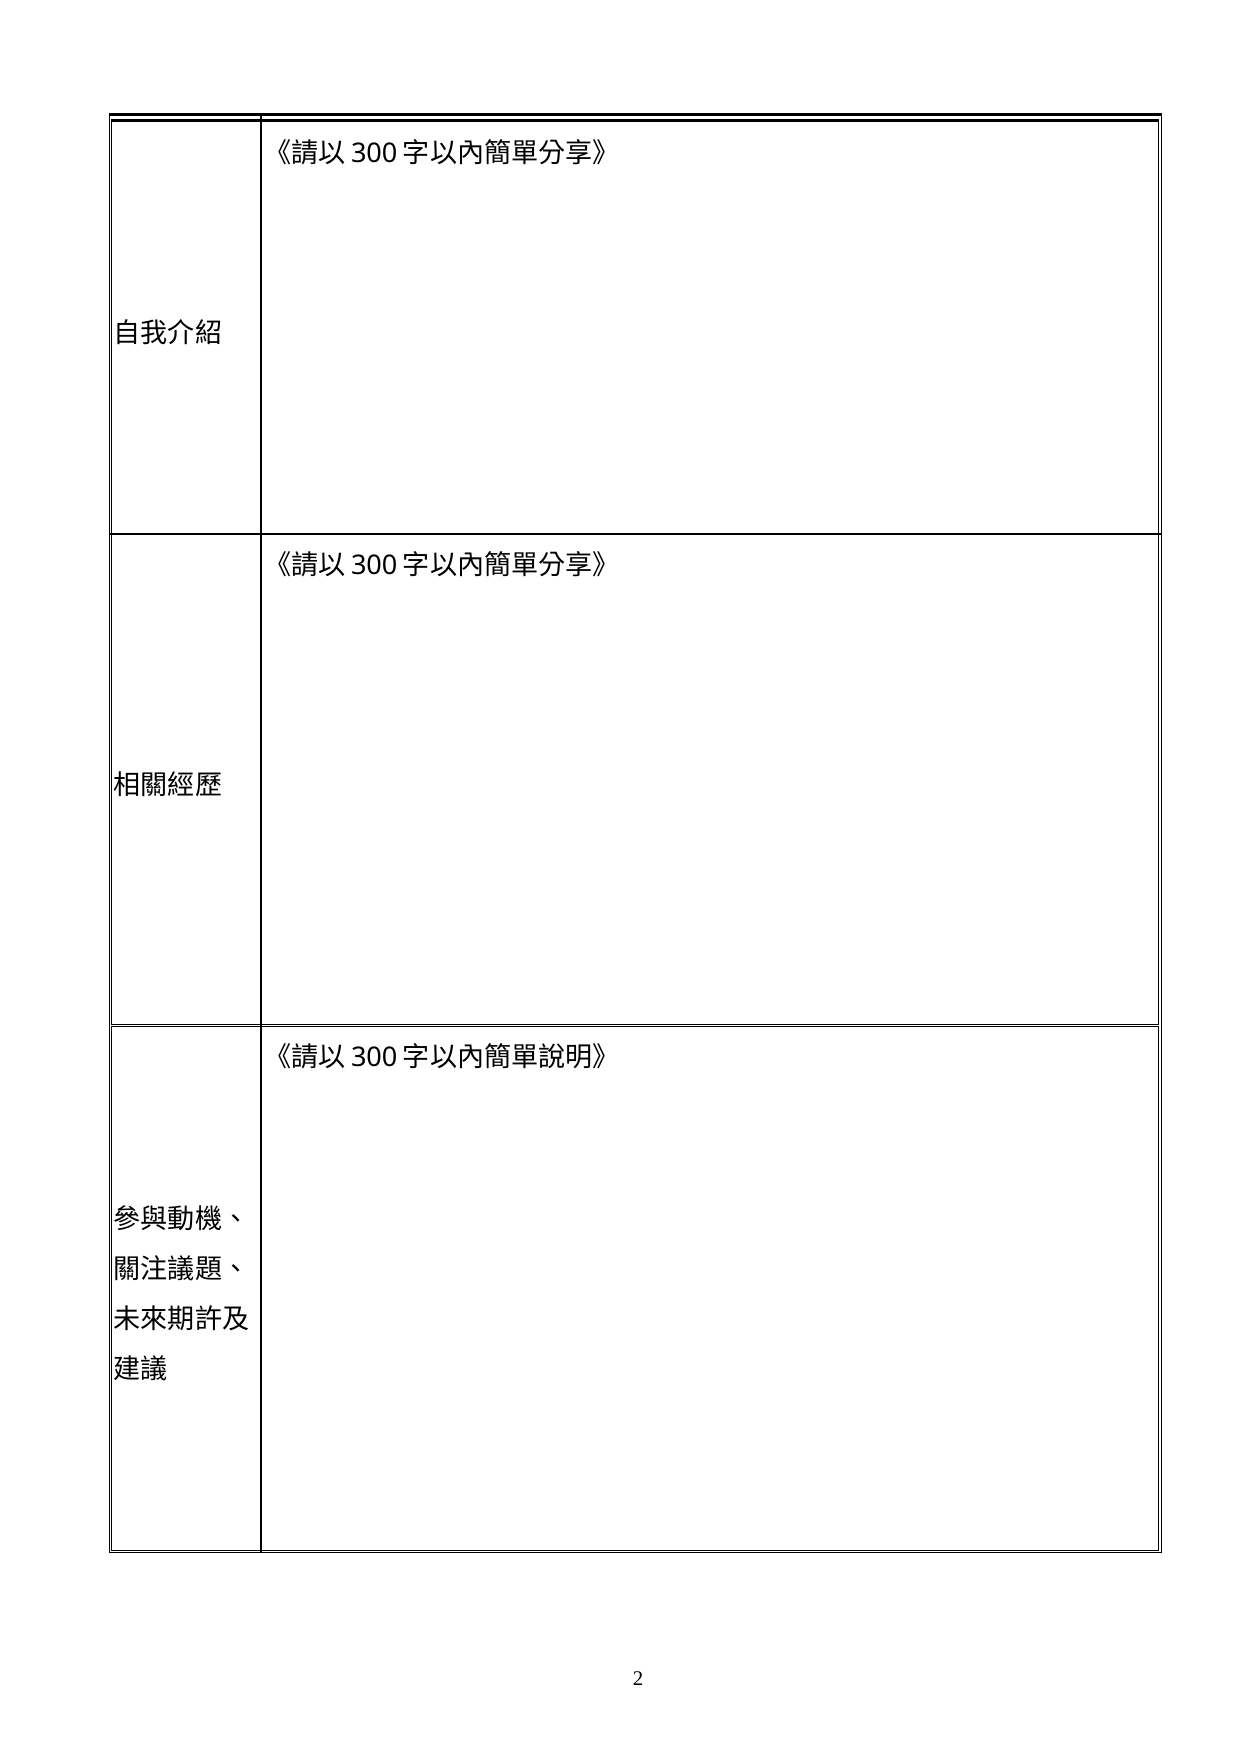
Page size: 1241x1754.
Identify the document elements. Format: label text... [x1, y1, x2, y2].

table_cell 自我介紹 [112, 122, 260, 533]
table_cell 參與動機、關注議題、未來期許及建議 [112, 1027, 260, 1549]
table_cell 《請以300字以內簡單分享》 [262, 116, 1160, 533]
table_cell 相關經歷 [112, 535, 260, 1024]
table_cell 《請以300字以內簡單分享》 [262, 535, 1158, 1024]
table_cell 《請以300字以內簡單說明》 [262, 1027, 1158, 1549]
